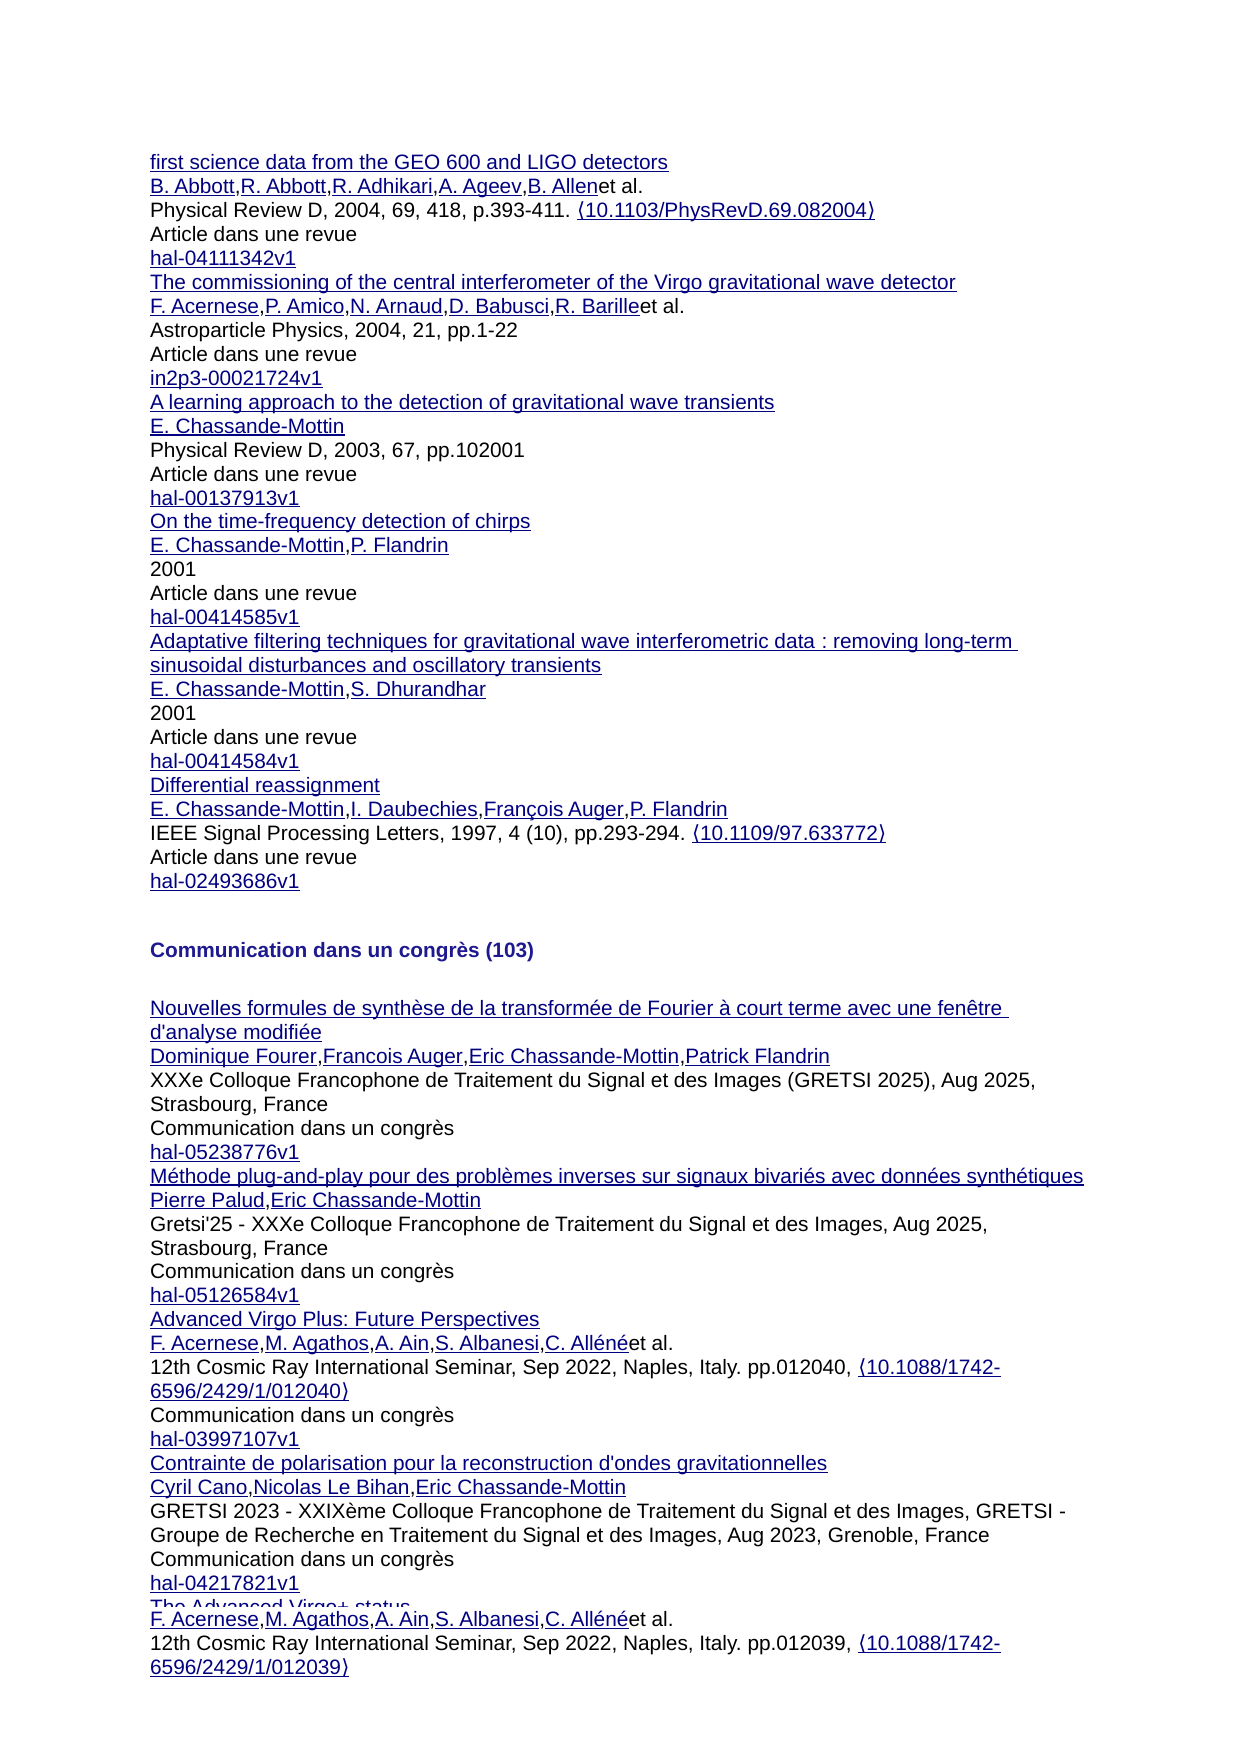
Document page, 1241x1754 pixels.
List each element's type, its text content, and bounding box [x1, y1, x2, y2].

table_cell A learning approach to the detection of gravitational wave transients E. Chassande-Mottin Physical Review D, 2003, 67, pp.102001 Article dans une revue hal-00137913v1 [150, 390, 1090, 509]
table_cell Advanced Virgo Plus: Future Perspectives F. Acernese,M. Agathos,A. Ain,S. Albanesi,C. Allénéet al. 12th Cosmic Ray International Seminar, Sep 2022, Naples, Italy. pp.012040, ⟨10.1088/1742-6596/2429/1/012040⟩ Communication dans un congrès hal-03997107v1 [150, 1307, 1090, 1451]
table_cell Méthode plug-and-play pour des problèmes inverses sur signaux bivariés avec données synthétiques Pierre Palud,Eric Chassande-Mottin Gretsi'25 - XXXe Colloque Francophone de Traitement du Signal et des Images, Aug 2025, Strasbourg, France Communication dans un congrès hal-05126584v1 [150, 1164, 1090, 1307]
table_header Nouvelles formules de synthèse de la transformée de Fourier à court terme avec une fenêtre d'analyse modifiée Dominique Fourer,Francois Auger,Eric Chassande-Mottin,Patrick Flandrin XXXe Colloque Francophone de Traitement du Signal et des Images (GRETSI 2025), Aug 2025, Strasbourg, France Communication dans un congrès hal-05238776v1 [150, 996, 1090, 1163]
table_cell Adaptative filtering techniques for gravitational wave interferometric data : removing long-term sinusoidal disturbances and oscillatory transients E. Chassande-Mottin,S. Dhurandhar 2001 Article dans une revue hal-00414584v1 [150, 629, 1090, 773]
subtitle Communication dans un congrès (103) [150, 937, 1090, 961]
table_cell On the time-frequency detection of chirps E. Chassande-Mottin,P. Flandrin 2001 Article dans une revue hal-00414585v1 [150, 509, 1090, 629]
table_cell The Advanced Virgo+ status F. Acernese,M. Agathos,A. Ain,S. Albanesi,C. Allénéet al. 12th Cosmic Ray International Seminar, Sep 2022, Naples, Italy. pp.012039, ⟨10.1088/1742-6596/2429/1/012039⟩ [150, 1595, 1090, 1679]
table_cell first science data from the GEO 600 and LIGO detectors B. Abbott,R. Abbott,R. Adhikari,A. Ageev,B. Allenet al. Physical Review D, 2004, 69, 418, p.393-411. ⟨10.1103/PhysRevD.69.082004⟩ Article dans une revue hal-04111342v1 [150, 150, 1090, 270]
table_cell The commissioning of the central interferometer of the Virgo gravitational wave detector F. Acernese,P. Amico,N. Arnaud,D. Babusci,R. Barilleet al. Astroparticle Physics, 2004, 21, pp.1-22 Article dans une revue in2p3-00021724v1 [150, 270, 1090, 389]
table_cell Differential reassignment E. Chassande-Mottin,I. Daubechies,François Auger,P. Flandrin IEEE Signal Processing Letters, 1997, 4 (10), pp.293-294. ⟨10.1109/97.633772⟩ Article dans une revue hal-02493686v1 [150, 773, 1090, 893]
table_cell Contrainte de polarisation pour la reconstruction d'ondes gravitationnelles Cyril Cano,Nicolas Le Bihan,Eric Chassande-Mottin GRETSI 2023 - XXIXème Colloque Francophone de Traitement du Signal et des Images, GRETSI - Groupe de Recherche en Traitement du Signal et des Images, Aug 2023, Grenoble, France Communication dans un congrès hal-04217821v1 [150, 1451, 1090, 1595]
